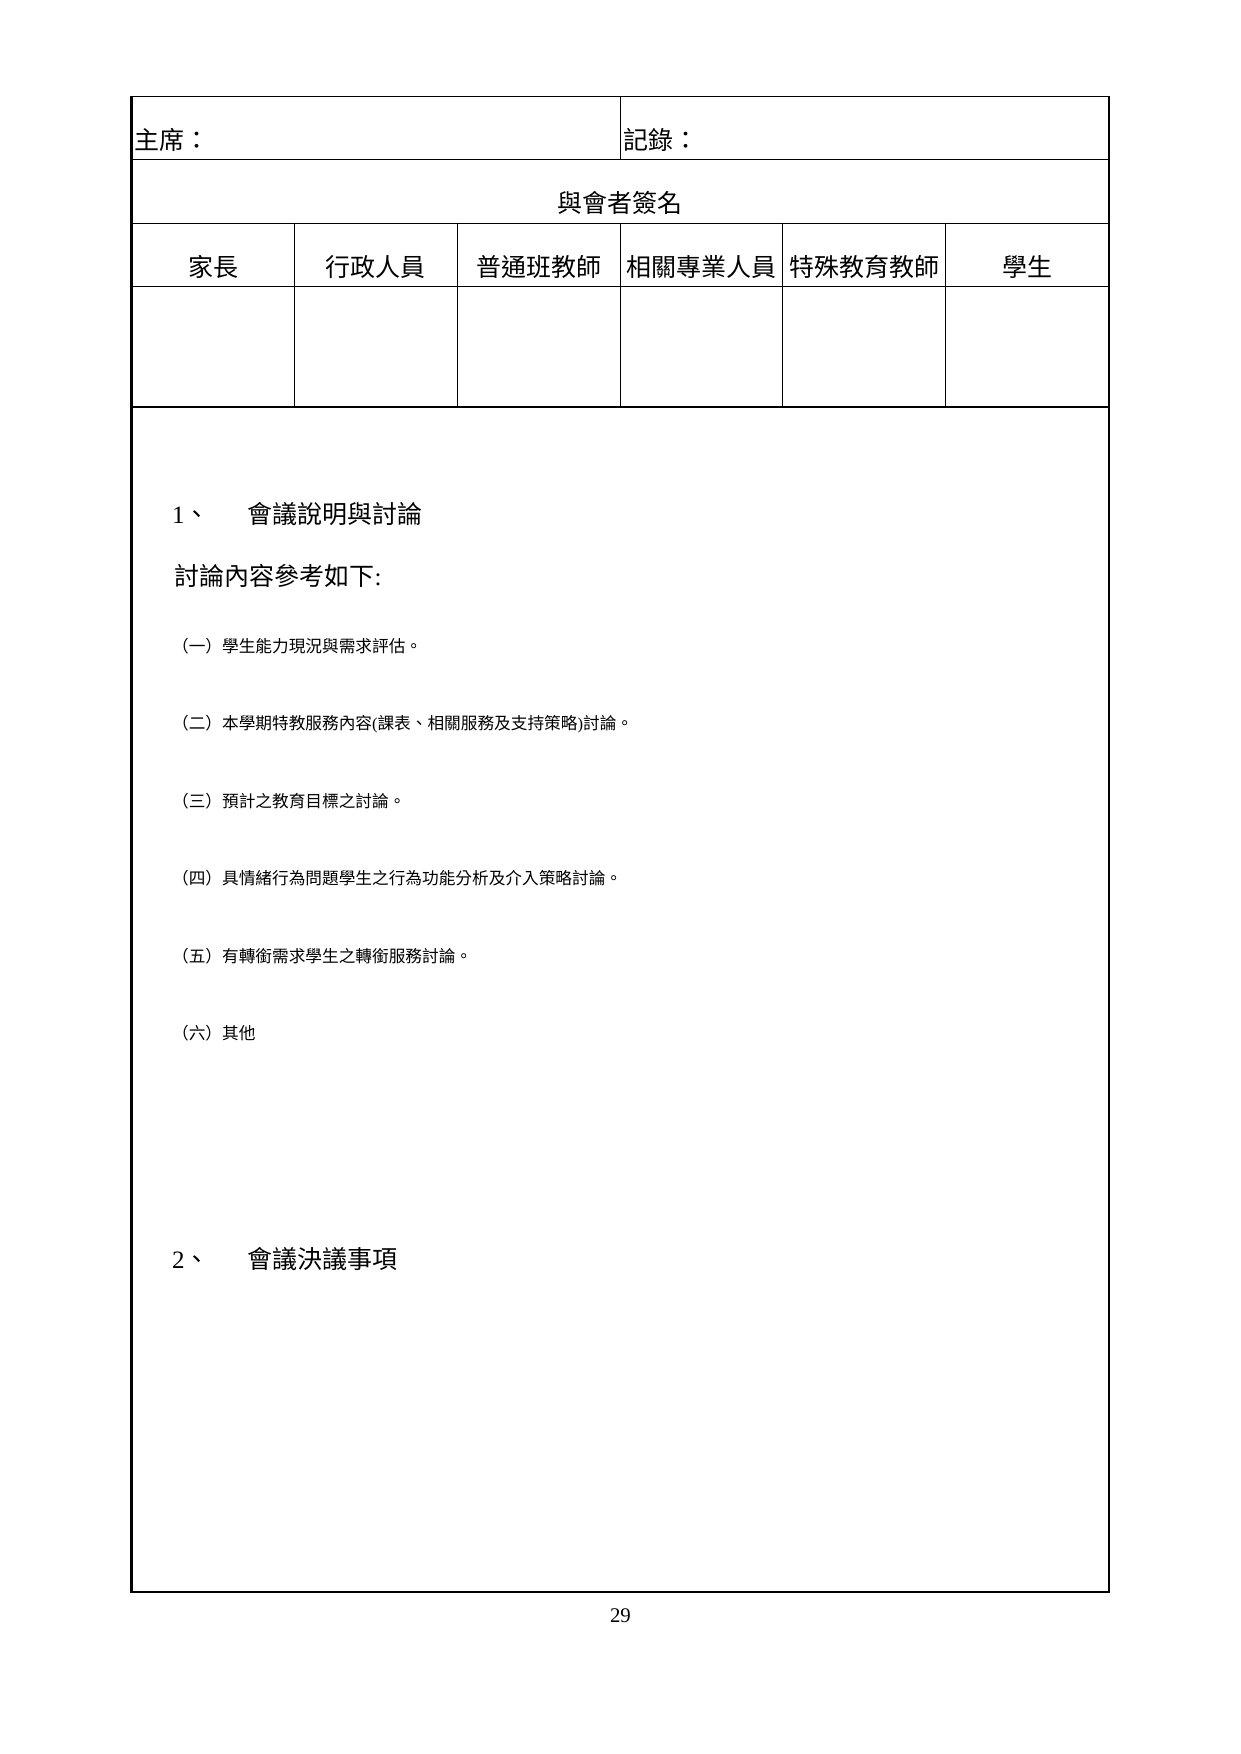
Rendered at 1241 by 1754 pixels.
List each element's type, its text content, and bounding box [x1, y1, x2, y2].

table_cell [783, 287, 945, 406]
table_cell 家長 [133, 224, 294, 286]
table_cell 普通班教師 [458, 224, 620, 286]
table_cell [946, 287, 1108, 406]
table_cell [621, 287, 782, 406]
table_cell 相關專業人員 [621, 224, 782, 286]
table_cell 會議說明與討論 討論內容參考如下: （一）學生能力現況與需求評估。 （二）本學期特教服務內容(課表、相關服務及支持策略)討論。 （三）預計之教育目標之討論。 （四）具情緒行為問題學生之行為功能分析及介入策略討論。 （五）有轉銜需求學生之轉銜服務討論。 （六）其他 會議決議事項 臨時動議 [133, 408, 1108, 1591]
table_cell 記錄： [621, 97, 1108, 159]
table_cell [133, 287, 294, 406]
table_cell 學生 [946, 224, 1108, 286]
table_cell [295, 287, 457, 406]
table_cell 主席： [133, 97, 620, 159]
table_cell 特殊教育教師 [783, 224, 945, 286]
table_cell 行政人員 [295, 224, 457, 286]
table_cell 與會者簽名 [133, 160, 1108, 223]
table_cell [458, 287, 620, 406]
